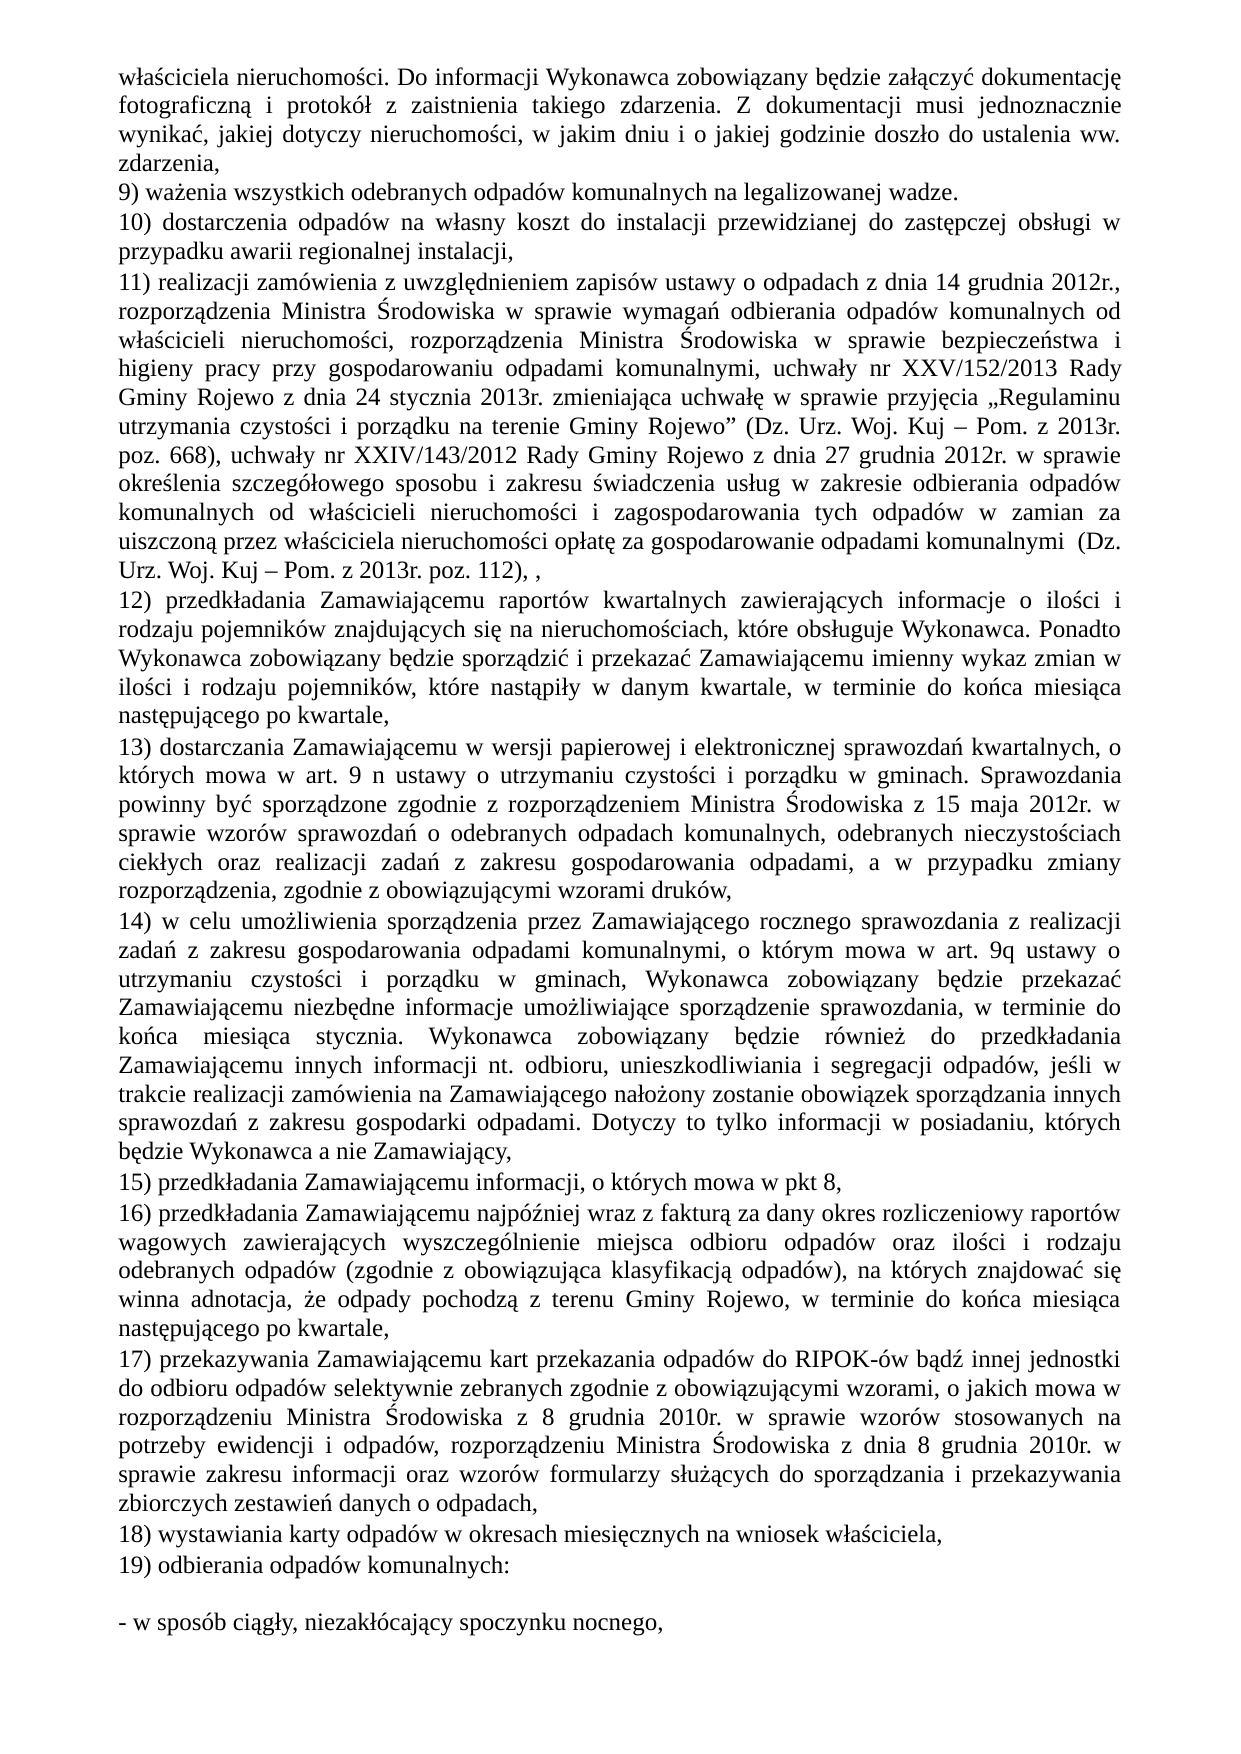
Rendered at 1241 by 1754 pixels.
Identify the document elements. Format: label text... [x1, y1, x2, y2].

text 14) w celu umożliwienia sporządzenia przez Zamawiającego rocznego sprawozdania z realizacji zadań z zakresu gospodarowania odpadami komunalnymi, o którym mowa w art. 9q ustawy o utrzymaniu czystości i porządku w gminach, Wykonawca zobowiązany będzie przekazać Zamawiającemu niezbędne informacje umożliwiające sporządzenie sprawozdania, w terminie do końca miesiąca stycznia. Wykonawca zobowiązany będzie również do przedkładania Zamawiającemu innych informacji nt. odbioru, unieszkodliwiania i segregacji odpadów, jeśli w trakcie realizacji zamówienia na Zamawiającego nałożony zostanie obowiązek sporządzania innych sprawozdań z zakresu gospodarki odpadami. Dotyczy to tylko informacji w posiadaniu, których będzie Wykonawca a nie Zamawiający, [118, 906, 1122, 1165]
text 12) przedkładania Zamawiającemu raportów kwartalnych zawierających informacje o ilości i rodzaju pojemników znajdujących się na nieruchomościach, które obsługuje Wykonawca. Ponadto Wykonawca zobowiązany będzie sporządzić i przekazać Zamawiającemu imienny wykaz zmian w ilości i rodzaju pojemników, które nastąpiły w danym kwartale, w terminie do końca miesiąca następującego po kwartale, [118, 586, 1122, 729]
text 11) realizacji zamówienia z uwzględnieniem zapisów ustawy o odpadach z dnia 14 grudnia 2012r., rozporządzenia Ministra Środowiska w sprawie wymagań odbierania odpadów komunalnych od właścicieli nieruchomości, rozporządzenia Ministra Środowiska w sprawie bezpieczeństwa i higieny pracy przy gospodarowaniu odpadami komunalnymi, uchwały nr XXV/152/2013 Rady Gminy Rojewo z dnia 24 stycznia 2013r. zmieniająca uchwałę w sprawie przyjęcia „Regulaminu utrzymania czystości i porządku na terenie Gminy Rojewo” (Dz. Urz. Woj. Kuj – Pom. z 2013r. poz. 668), uchwały nr XXIV/143/2012 Rady Gminy Rojewo z dnia 27 grudnia 2012r. w sprawie określenia szczegółowego sposobu i zakresu świadczenia usług w zakresie odbierania odpadów komunalnych od właścicieli nieruchomości i zagospodarowania tych odpadów w zamian za uiszczoną przez właściciela nieruchomości opłatę za gospodarowanie odpadami komunalnymi (Dz. Urz. Woj. Kuj – Pom. z 2013r. poz. 112), , [118, 267, 1122, 583]
text 9) ważenia wszystkich odebranych odpadów komunalnych na legalizowanej wadze. [118, 177, 1122, 205]
text 16) przedkładania Zamawiającemu najpóźniej wraz z fakturą za dany okres rozliczeniowy raportów wagowych zawierających wyszczególnienie miejsca odbioru odpadów oraz ilości i rodzaju odebranych odpadów (zgodnie z obowiązująca klasyfikacją odpadów), na których znajdować się winna adnotacja, że odpady pochodzą z terenu Gminy Rojewo, w terminie do końca miesiąca następującego po kwartale, [118, 1198, 1122, 1342]
text 17) przekazywania Zamawiającemu kart przekazania odpadów do RIPOK-ów bądź innej jednostki do odbioru odpadów selektywnie zebranych zgodnie z obowiązującymi wzorami, o jakich mowa w rozporządzeniu Ministra Środowiska z 8 grudnia 2010r. w sprawie wzorów stosowanych na potrzeby ewidencji i odpadów, rozporządzeniu Ministra Środowiska z dnia 8 grudnia 2010r. w sprawie zakresu informacji oraz wzorów formularzy służących do sporządzania i przekazywania zbiorczych zestawień danych o odpadach, [118, 1344, 1122, 1517]
text - w sposób ciągły, niezakłócający spoczynku nocnego, [118, 1607, 1122, 1636]
text 18) wystawiania karty odpadów w okresach miesięcznych na wniosek właściciela, [118, 1519, 1122, 1547]
text 13) dostarczania Zamawiającemu w wersji papierowej i elektronicznej sprawozdań kwartalnych, o których mowa w art. 9 n ustawy o utrzymaniu czystości i porządku w gminach. Sprawozdania powinny być sporządzone zgodnie z rozporządzeniem Ministra Środowiska z 15 maja 2012r. w sprawie wzorów sprawozdań o odebranych odpadach komunalnych, odebranych nieczystościach ciekłych oraz realizacji zadań z zakresu gospodarowania odpadami, a w przypadku zmiany rozporządzenia, zgodnie z obowiązującymi wzorami druków, [118, 732, 1122, 904]
text 15) przedkładania Zamawiającemu informacji, o których mowa w pkt 8, [118, 1167, 1122, 1196]
text właściciela nieruchomości. Do informacji Wykonawca zobowiązany będzie załączyć dokumentację fotograficzną i protokół z zaistnienia takiego zdarzenia. Z dokumentacji musi jednoznacznie wynikać, jakiej dotyczy nieruchomości, w jakim dniu i o jakiej godzinie doszło do ustalenia ww. zdarzenia, [118, 62, 1122, 177]
text 10) dostarczenia odpadów na własny koszt do instalacji przewidzianej do zastępczej obsługi w przypadku awarii regionalnej instalacji, [118, 207, 1122, 265]
text 19) odbierania odpadów komunalnych: [118, 1550, 1122, 1578]
